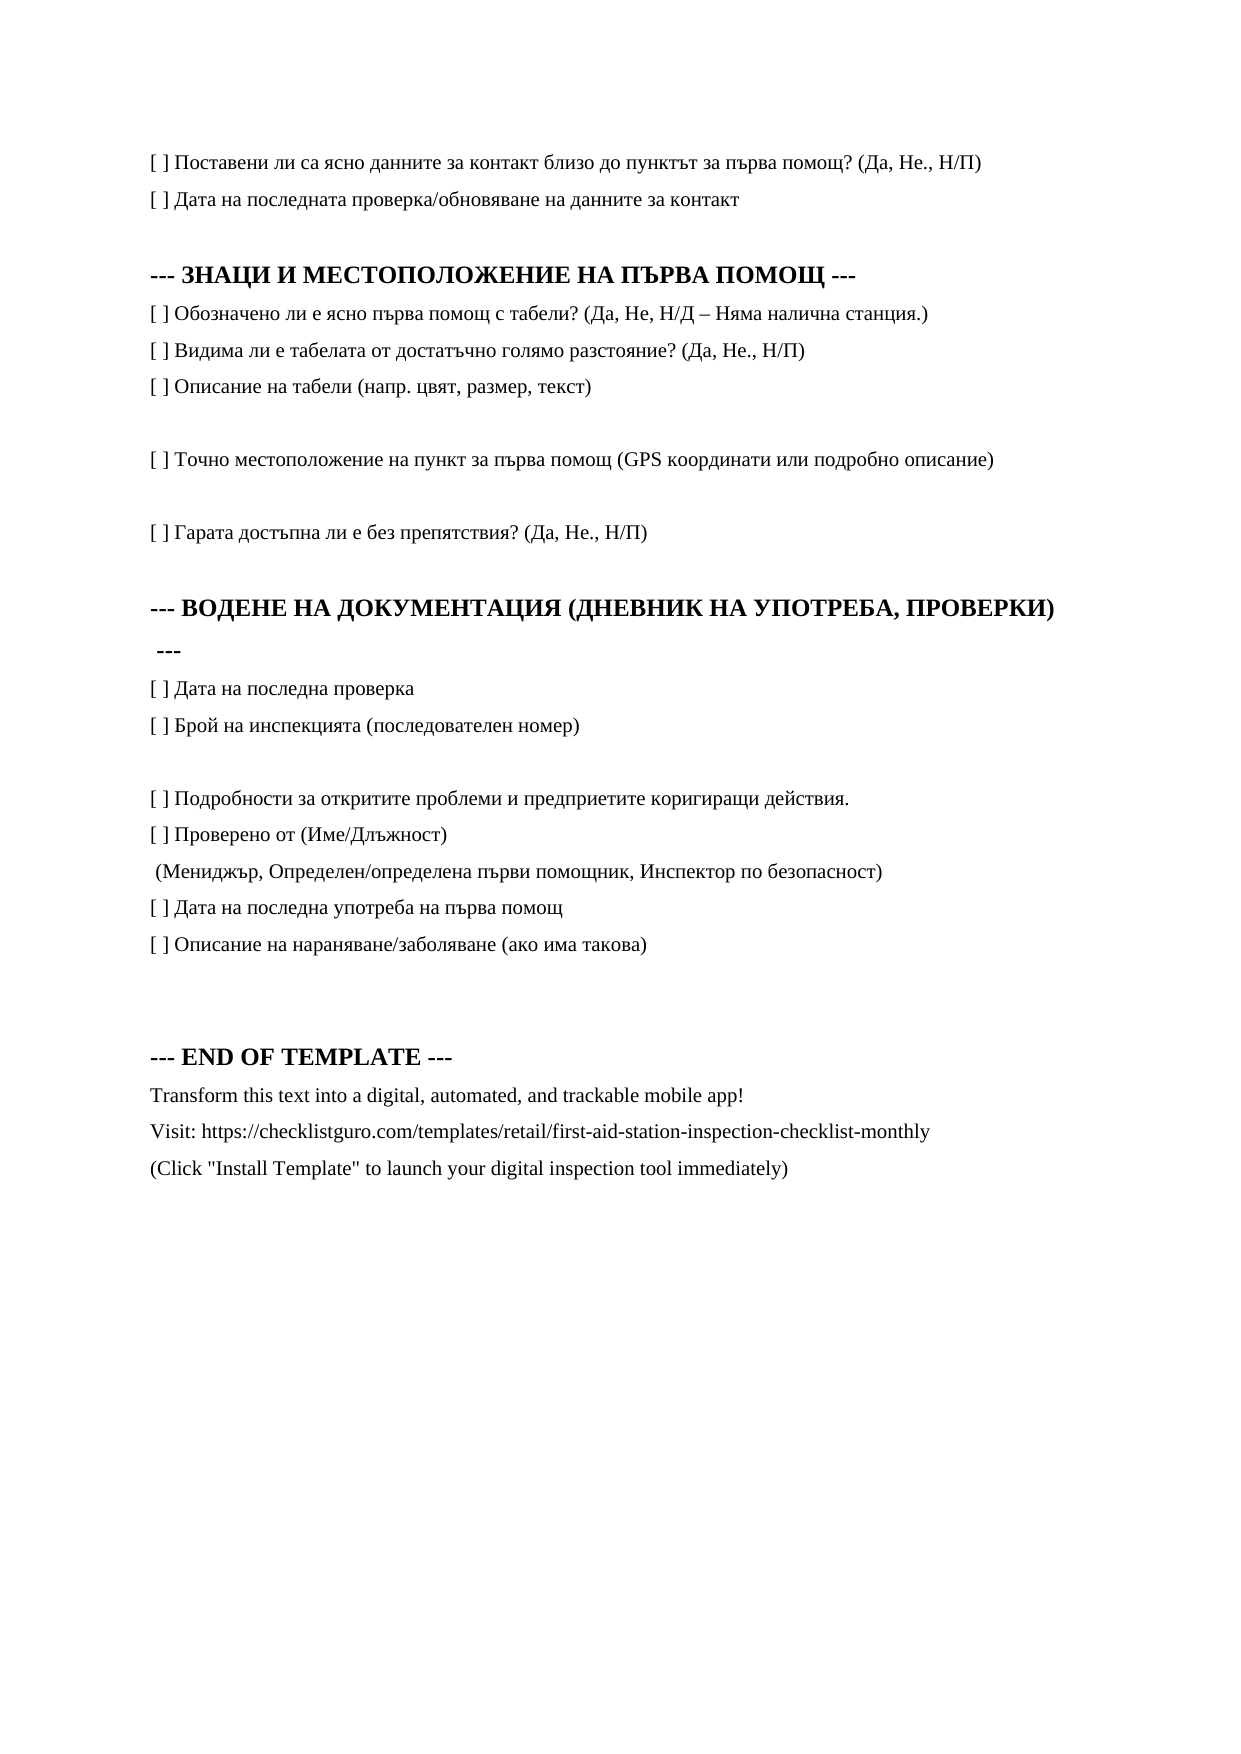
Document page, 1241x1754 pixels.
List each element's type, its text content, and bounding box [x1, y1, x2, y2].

text [ ] Подробности за откритите проблеми и предприетите коригиращи действия. [150, 786, 1090, 810]
text [ ] Дата на последна проверка [150, 676, 1090, 700]
text Visit: https://checklistguro.com/templates/retail/first-aid-station-inspection-checklist-monthly [150, 1119, 1090, 1143]
text --- ВОДЕНЕ НА ДОКУМЕНТАЦИЯ (ДНЕВНИК НА УПОТРЕБА, ПРОВЕРКИ) [150, 593, 1090, 622]
text --- [150, 635, 1090, 663]
text [ ] Гарата достъпна ли е без препятствия? (Да, Не., Н/П) [150, 520, 1090, 544]
text [ ] Обозначено ли е ясно първа помощ с табели? (Да, Не, Н/Д – Няма налична станция.) [150, 301, 1090, 325]
text [ ] Брой на инспекцията (последователен номер) [150, 712, 1090, 737]
text Transform this text into a digital, automated, and trackable mobile app! [150, 1083, 1090, 1107]
text --- ЗНАЦИ И МЕСТОПОЛОЖЕНИЕ НА ПЪРВА ПОМОЩ --- [150, 260, 1090, 288]
text --- END OF TEMPLATE --- [150, 1042, 1090, 1070]
text [ ] Проверено от (Име/Длъжност) [150, 822, 1090, 846]
text [ ] Поставени ли са ясно данните за контакт близо до пунктът за първа помощ? (Да, Не., Н/П) [150, 150, 1090, 174]
text [ ] Дата на последната проверка/обновяване на данните за контакт [150, 187, 1090, 211]
text (Мениджър, Определен/определена първи помощник, Инспектор по безопасност) [150, 859, 1090, 883]
text [ ] Описание на табели (напр. цвят, размер, текст) [150, 374, 1090, 398]
text [ ] Дата на последна употреба на първа помощ [150, 895, 1090, 919]
text [ ] Точно местоположение на пункт за първа помощ (GPS координати или подробно описание) [150, 447, 1090, 471]
text (Click "Install Template" to launch your digital inspection tool immediately) [150, 1156, 1090, 1180]
text [ ] Видима ли е табелата от достатъчно голямо разстояние? (Да, Не., Н/П) [150, 337, 1090, 362]
text [ ] Описание на нараняване/заболяване (ако има такова) [150, 932, 1090, 956]
